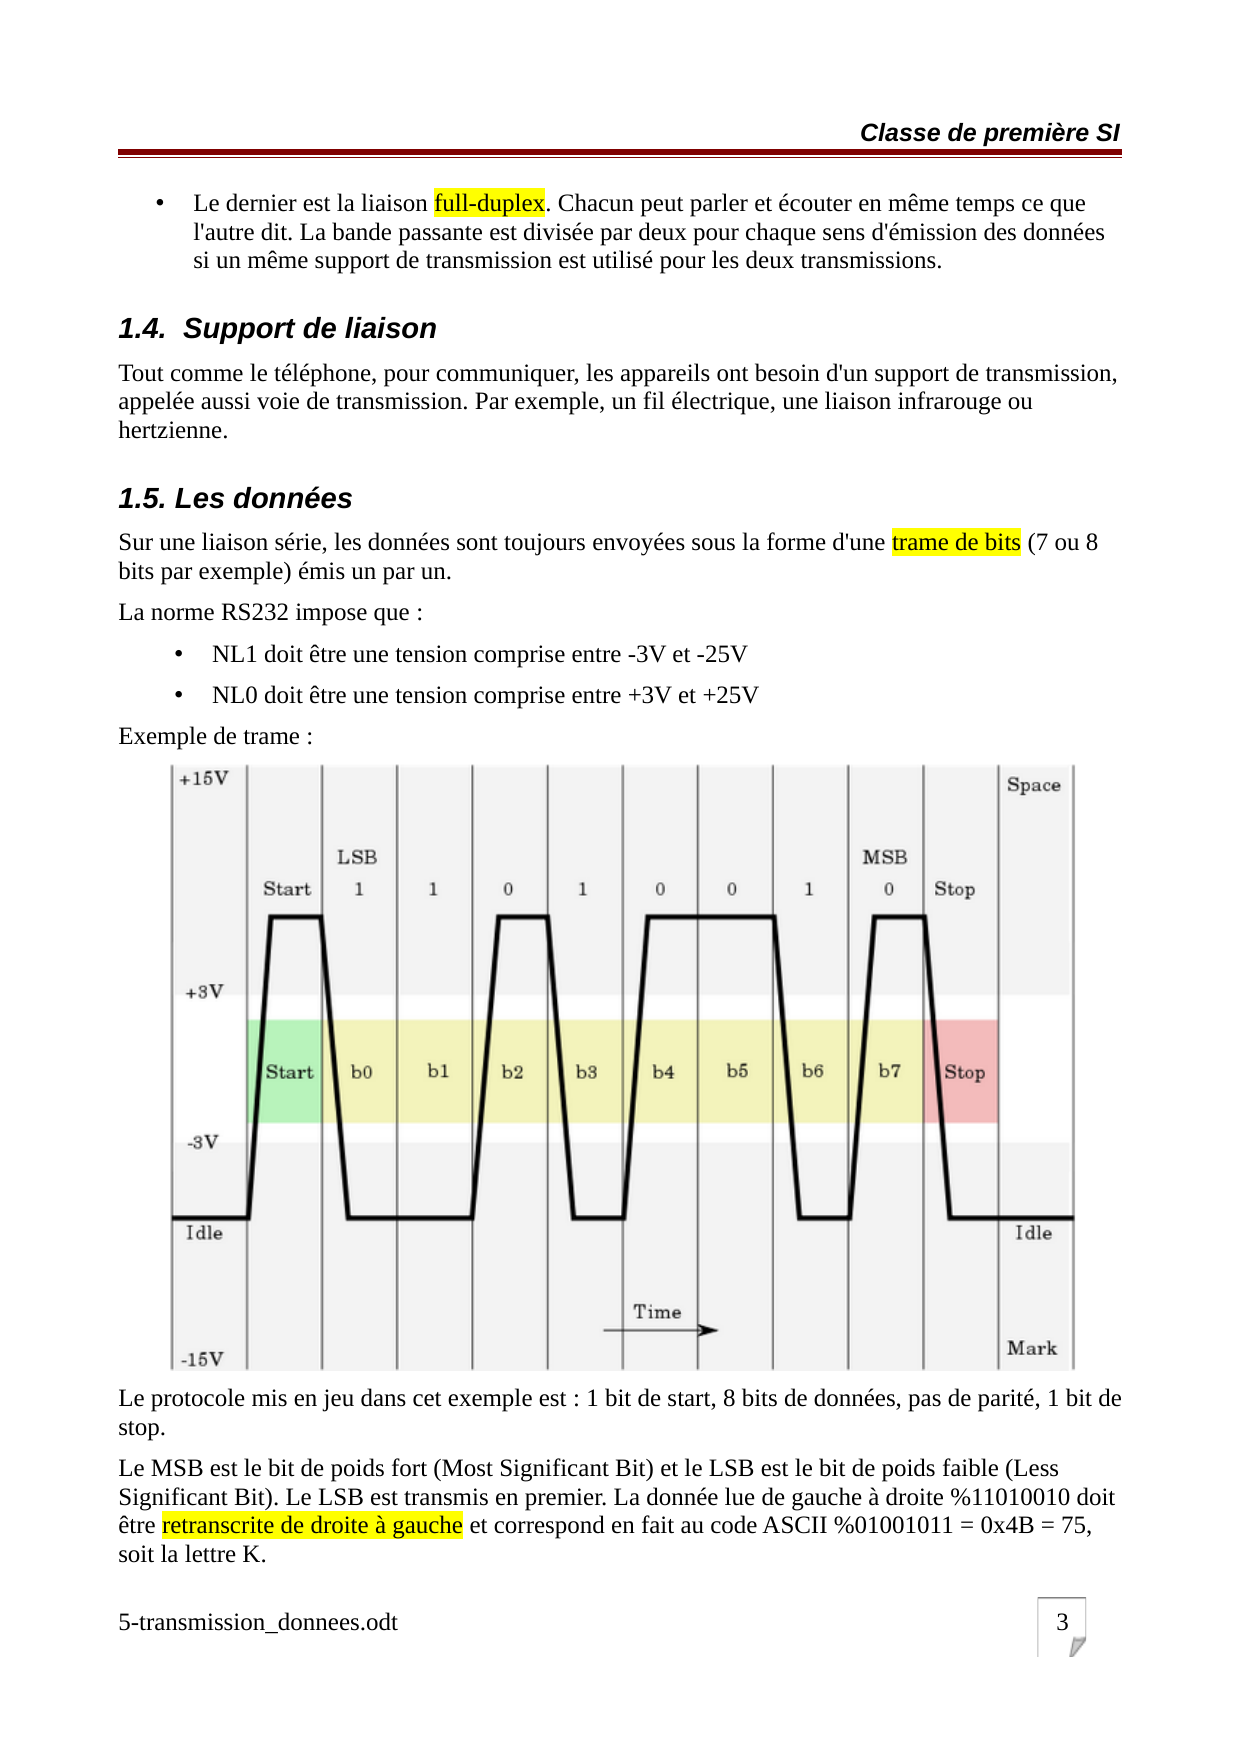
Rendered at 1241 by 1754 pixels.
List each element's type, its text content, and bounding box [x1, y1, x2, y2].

text Tout comme le téléphone, pour communiquer, les appareils ont besoin d'un support de transmission, appelée aussi voie de transmission. Par exemple, un fil électrique, une liaison infrarouge ou hertzienne. [118, 358, 1122, 444]
text La norme RS232 impose que : [118, 597, 1122, 626]
list NL0 doit être une tension comprise entre +3V et +25V [174, 680, 1122, 709]
text Sur une liaison série, les données sont toujours envoyées sous la forme d'une trame de bits (7 ou 8 bits par exemple) émis un par un. [118, 527, 1122, 585]
subtitle 1.4. Support de liaison [118, 312, 1122, 345]
subtitle 1.5. Les données [118, 481, 1122, 515]
list Le dernier est la liaison full-duplex. Chacun peut parler et écouter en même temps ce que l'autre dit. La bande passante est divisée par deux pour chaque sens d'émission des données si un même support de transmission est utilisé pour les deux transmissions. [156, 188, 1122, 274]
text Le MSB est le bit de poids fort (Most Significant Bit) et le LSB est le bit de poids faible (Less Significant Bit). Le LSB est transmis en premier. La donnée lue de gauche à droite %11010010 doit être retranscrite de droite à gauche et correspond en fait au code ASCII %01001011 = 0x4B = 75, soit la lettre K. [118, 1453, 1122, 1568]
picture [162, 762, 1078, 1371]
text Exemple de trame : [118, 721, 1122, 750]
list NL1 doit être une tension comprise entre -3V et -25V [174, 639, 1122, 667]
text Le protocole mis en jeu dans cet exemple est : 1 bit de start, 8 bits de données, pas de parité, 1 bit de stop. [118, 1383, 1122, 1441]
